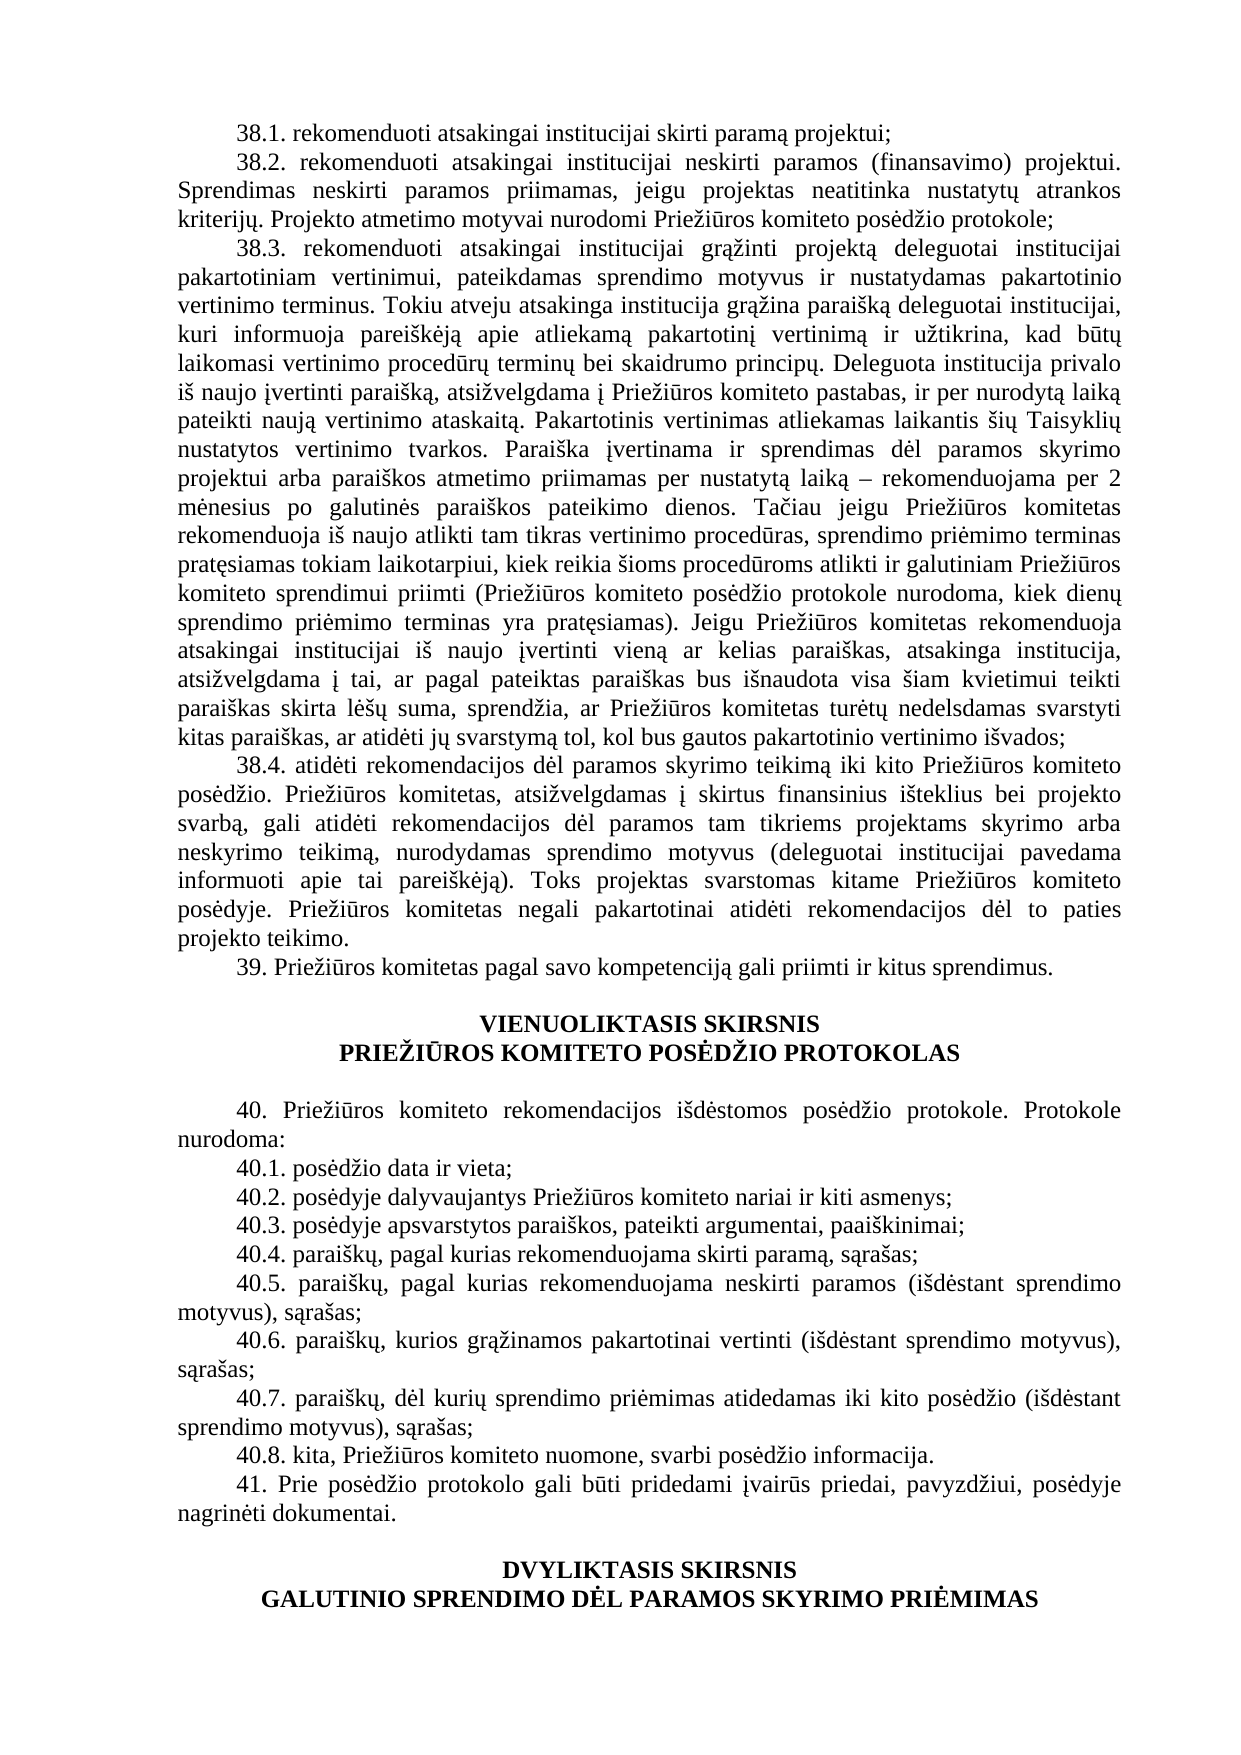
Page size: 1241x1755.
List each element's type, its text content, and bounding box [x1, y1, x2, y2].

text 40.2. posėdyje dalyvaujantys Priežiūros komiteto nariai ir kiti asmenys; [177, 1182, 1122, 1211]
text 40. Priežiūros komiteto rekomendacijos išdėstomos posėdžio protokole. Protokole nurodoma: [177, 1096, 1122, 1153]
text VIENUOLIKTASIS SKIRSNIS [177, 1009, 1122, 1038]
text 40.1. posėdžio data ir vieta; [177, 1153, 1122, 1182]
text 39. Priežiūros komitetas pagal savo kompetenciją gali priimti ir kitus sprendimus. [177, 952, 1122, 981]
text 40.8. kita, Priežiūros komiteto nuomone, svarbi posėdžio informacija. [177, 1441, 1122, 1469]
text PRIEŽIŪROS KOMITETO POSĖDŽIO PROTOKOLAS [177, 1038, 1122, 1067]
text 40.4. paraiškų, pagal kurias rekomenduojama skirti paramą, sąrašas; [177, 1239, 1122, 1268]
text 38.1. rekomenduoti atsakingai institucijai skirti paramą projektui; [177, 118, 1122, 147]
text DVYLIKTASIS SKIRSNIS [177, 1556, 1122, 1584]
text 40.7. paraiškų, dėl kurių sprendimo priėmimas atidedamas iki kito posėdžio (išdėstant sprendimo motyvus), sąrašas; [177, 1383, 1122, 1441]
text 41. Prie posėdžio protokolo gali būti pridedami įvairūs priedai, pavyzdžiui, posėdyje nagrinėti dokumentai. [177, 1469, 1122, 1527]
text 40.6. paraiškų, kurios grąžinamos pakartotinai vertinti (išdėstant sprendimo motyvus), sąrašas; [177, 1326, 1122, 1383]
text 40.3. posėdyje apsvarstytos paraiškos, pateikti argumentai, paaiškinimai; [177, 1211, 1122, 1239]
text 38.2. rekomenduoti atsakingai institucijai neskirti paramos (finansavimo) projektui. Sprendimas neskirti paramos priimamas, jeigu projektas neatitinka nustatytų atrankos kriterijų. Projekto atmetimo motyvai nurodomi Priežiūros komiteto posėdžio protokole; [177, 147, 1122, 233]
text 40.5. paraiškų, pagal kurias rekomenduojama neskirti paramos (išdėstant sprendimo motyvus), sąrašas; [177, 1268, 1122, 1326]
text 38.4. atidėti rekomendacijos dėl paramos skyrimo teikimą iki kito Priežiūros komiteto posėdžio. Priežiūros komitetas, atsižvelgdamas į skirtus finansinius išteklius bei projekto svarbą, gali atidėti rekomendacijos dėl paramos tam tikriems projektams skyrimo arba neskyrimo teikimą, nurodydamas sprendimo motyvus (deleguotai institucijai pavedama informuoti apie tai pareiškėją). Toks projektas svarstomas kitame Priežiūros komiteto posėdyje. Priežiūros komitetas negali pakartotinai atidėti rekomendacijos dėl to paties projekto teikimo. [177, 751, 1122, 952]
text GALUTINIO SPRENDIMO DĖL PARAMOS SKYRIMO PRIĖMIMAS [177, 1584, 1122, 1613]
text 38.3. rekomenduoti atsakingai institucijai grąžinti projektą deleguotai institucijai pakartotiniam vertinimui, pateikdamas sprendimo motyvus ir nustatydamas pakartotinio vertinimo terminus. Tokiu atveju atsakinga institucija grąžina paraišką deleguotai institucijai, kuri informuoja pareiškėją apie atliekamą pakartotinį vertinimą ir užtikrina, kad būtų laikomasi vertinimo procedūrų terminų bei skaidrumo principų. Deleguota institucija privalo iš naujo įvertinti paraišką, atsižvelgdama į Priežiūros komiteto pastabas, ir per nurodytą laiką pateikti naują vertinimo ataskaitą. Pakartotinis vertinimas atliekamas laikantis šių Taisyklių nustatytos vertinimo tvarkos. Paraiška įvertinama ir sprendimas dėl paramos skyrimo projektui arba paraiškos atmetimo priimamas per nustatytą laiką – rekomenduojama per 2 mėnesius po galutinės paraiškos pateikimo dienos. Tačiau jeigu Priežiūros komitetas rekomenduoja iš naujo atlikti tam tikras vertinimo procedūras, sprendimo priėmimo terminas pratęsiamas tokiam laikotarpiui, kiek reikia šioms procedūroms atlikti ir galutiniam Priežiūros komiteto sprendimui priimti (Priežiūros komiteto posėdžio protokole nurodoma, kiek dienų sprendimo priėmimo terminas yra pratęsiamas). Jeigu Priežiūros komitetas rekomenduoja atsakingai institucijai iš naujo įvertinti vieną ar kelias paraiškas, atsakinga institucija, atsižvelgdama į tai, ar pagal pateiktas paraiškas bus išnaudota visa šiam kvietimui teikti paraiškas skirta lėšų suma, sprendžia, ar Priežiūros komitetas turėtų nedelsdamas svarstyti kitas paraiškas, ar atidėti jų svarstymą tol, kol bus gautos pakartotinio vertinimo išvados; [177, 233, 1122, 751]
